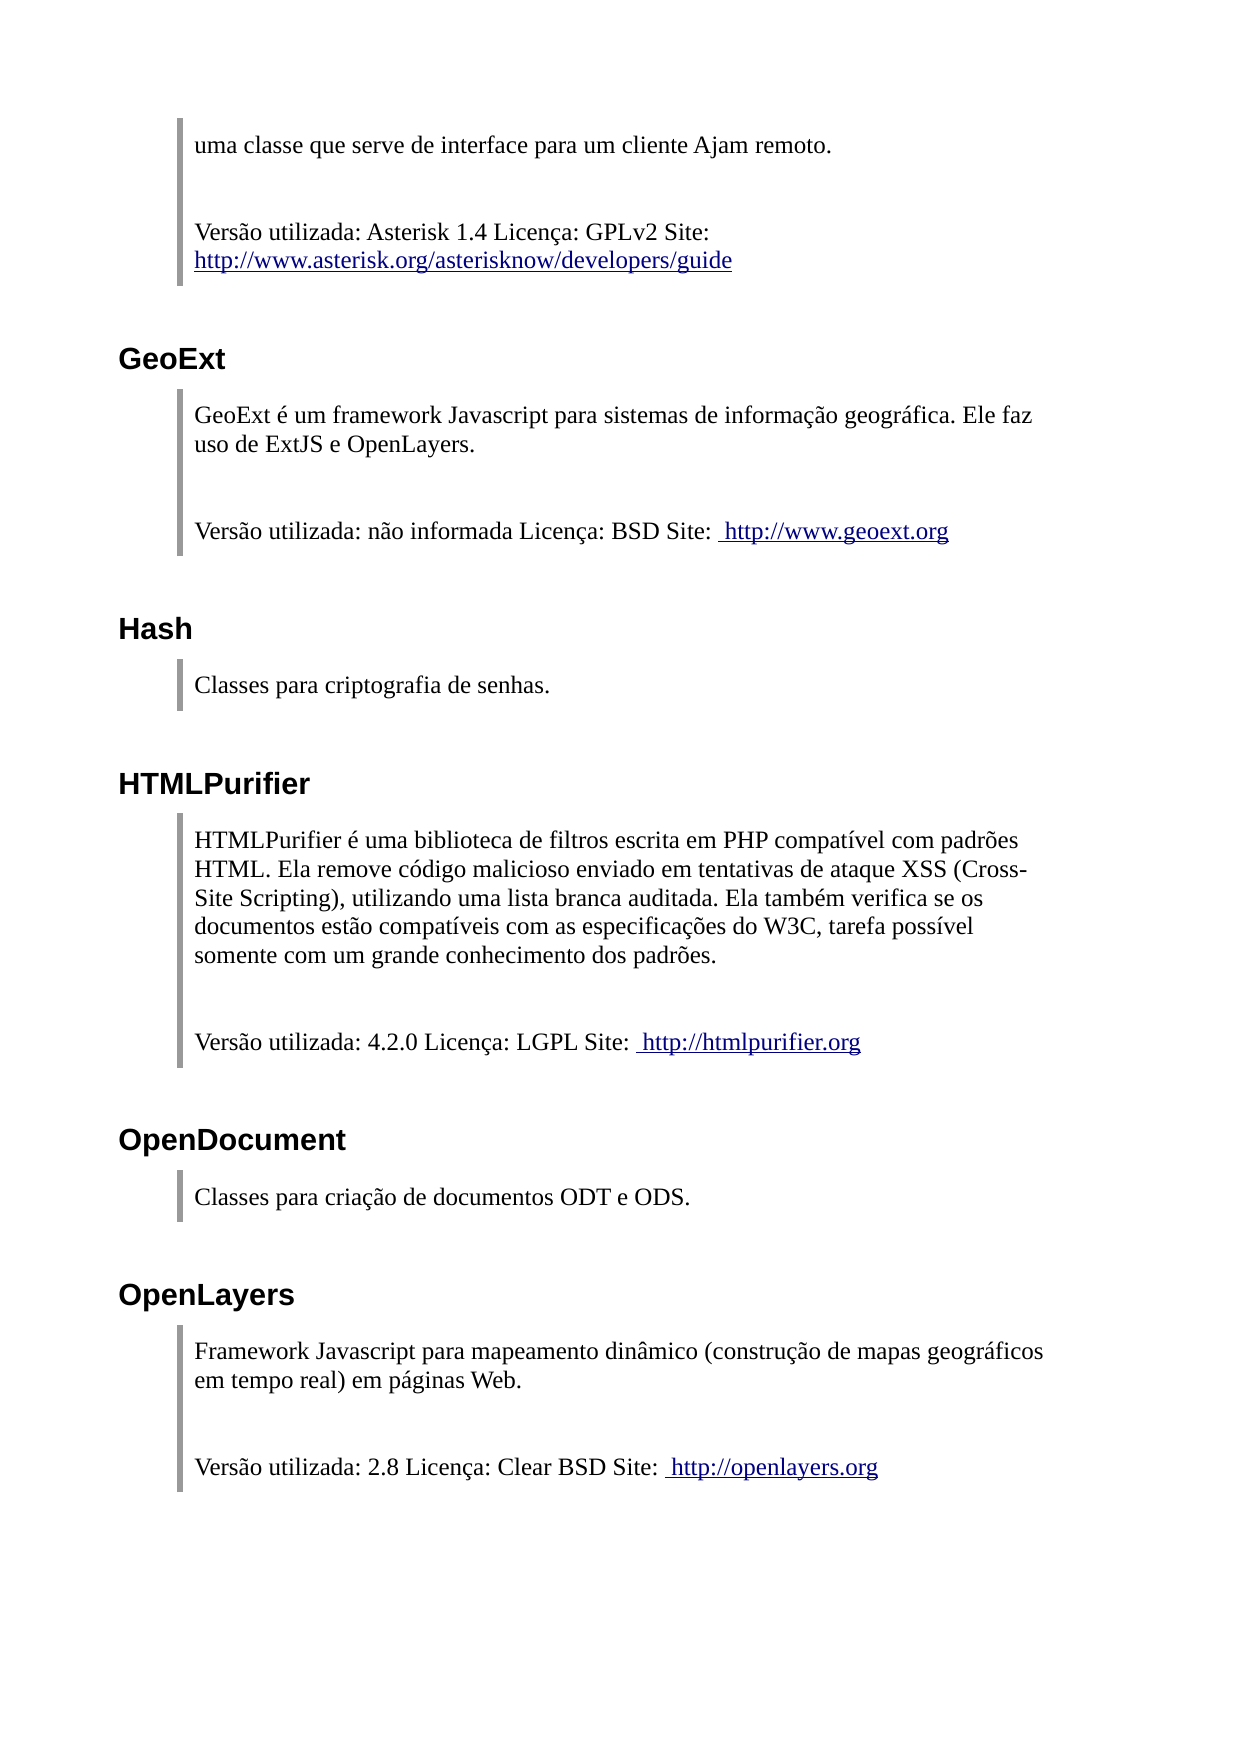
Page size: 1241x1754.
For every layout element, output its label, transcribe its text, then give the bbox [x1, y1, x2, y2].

text HTMLPurifier é uma biblioteca de filtros escrita em PHP compatível com padrões HTML. Ela remove código malicioso enviado em tentativas de ataque XSS (Cross­Site Scripting), utilizando uma lista branca auditada. Ela também verifica se os documentos estão compatíveis com as especificações do W3C, tarefa possível somente com um grande conhecimento dos padrões. [183, 813, 1063, 998]
subtitle HTMLPurifier [118, 766, 1122, 801]
text Versão utilizada: não informada Licença: BSD Site: http://www.geoext.org [183, 504, 1063, 556]
subtitle OpenLayers [118, 1277, 1122, 1312]
text Framework Javascript para mapeamento dinâmico (construção de mapas geográficos em tempo real) em páginas Web. [177, 1324, 1063, 1422]
subtitle GeoExt [118, 341, 1122, 376]
text Versão utilizada: 4.2.0 Licença: LGPL Site: http://htmlpurifier.org [183, 1015, 1063, 1068]
text GeoExt é um framework Javascript para sistemas de informação geográfica. Ele faz uso de ExtJS e OpenLayers. [177, 388, 1063, 486]
subtitle Hash [118, 611, 1122, 646]
text Versão utilizada: Asterisk 1.4 Licença: GPLv2 Site: http://www.asterisk.org/asterisknow/developers/­guide [183, 205, 1063, 286]
text uma classe que serve de interface para um cliente Ajam remoto. [183, 118, 1063, 187]
subtitle OpenDocument [118, 1122, 1122, 1157]
text Versão utilizada: 2.8 Licença: Clear BSD Site: http://openlayers.org [183, 1440, 1063, 1492]
text Classes para criação de documentos ODT e ODS. [183, 1170, 1063, 1222]
text Classes para criptografia de senhas. [183, 659, 1063, 711]
